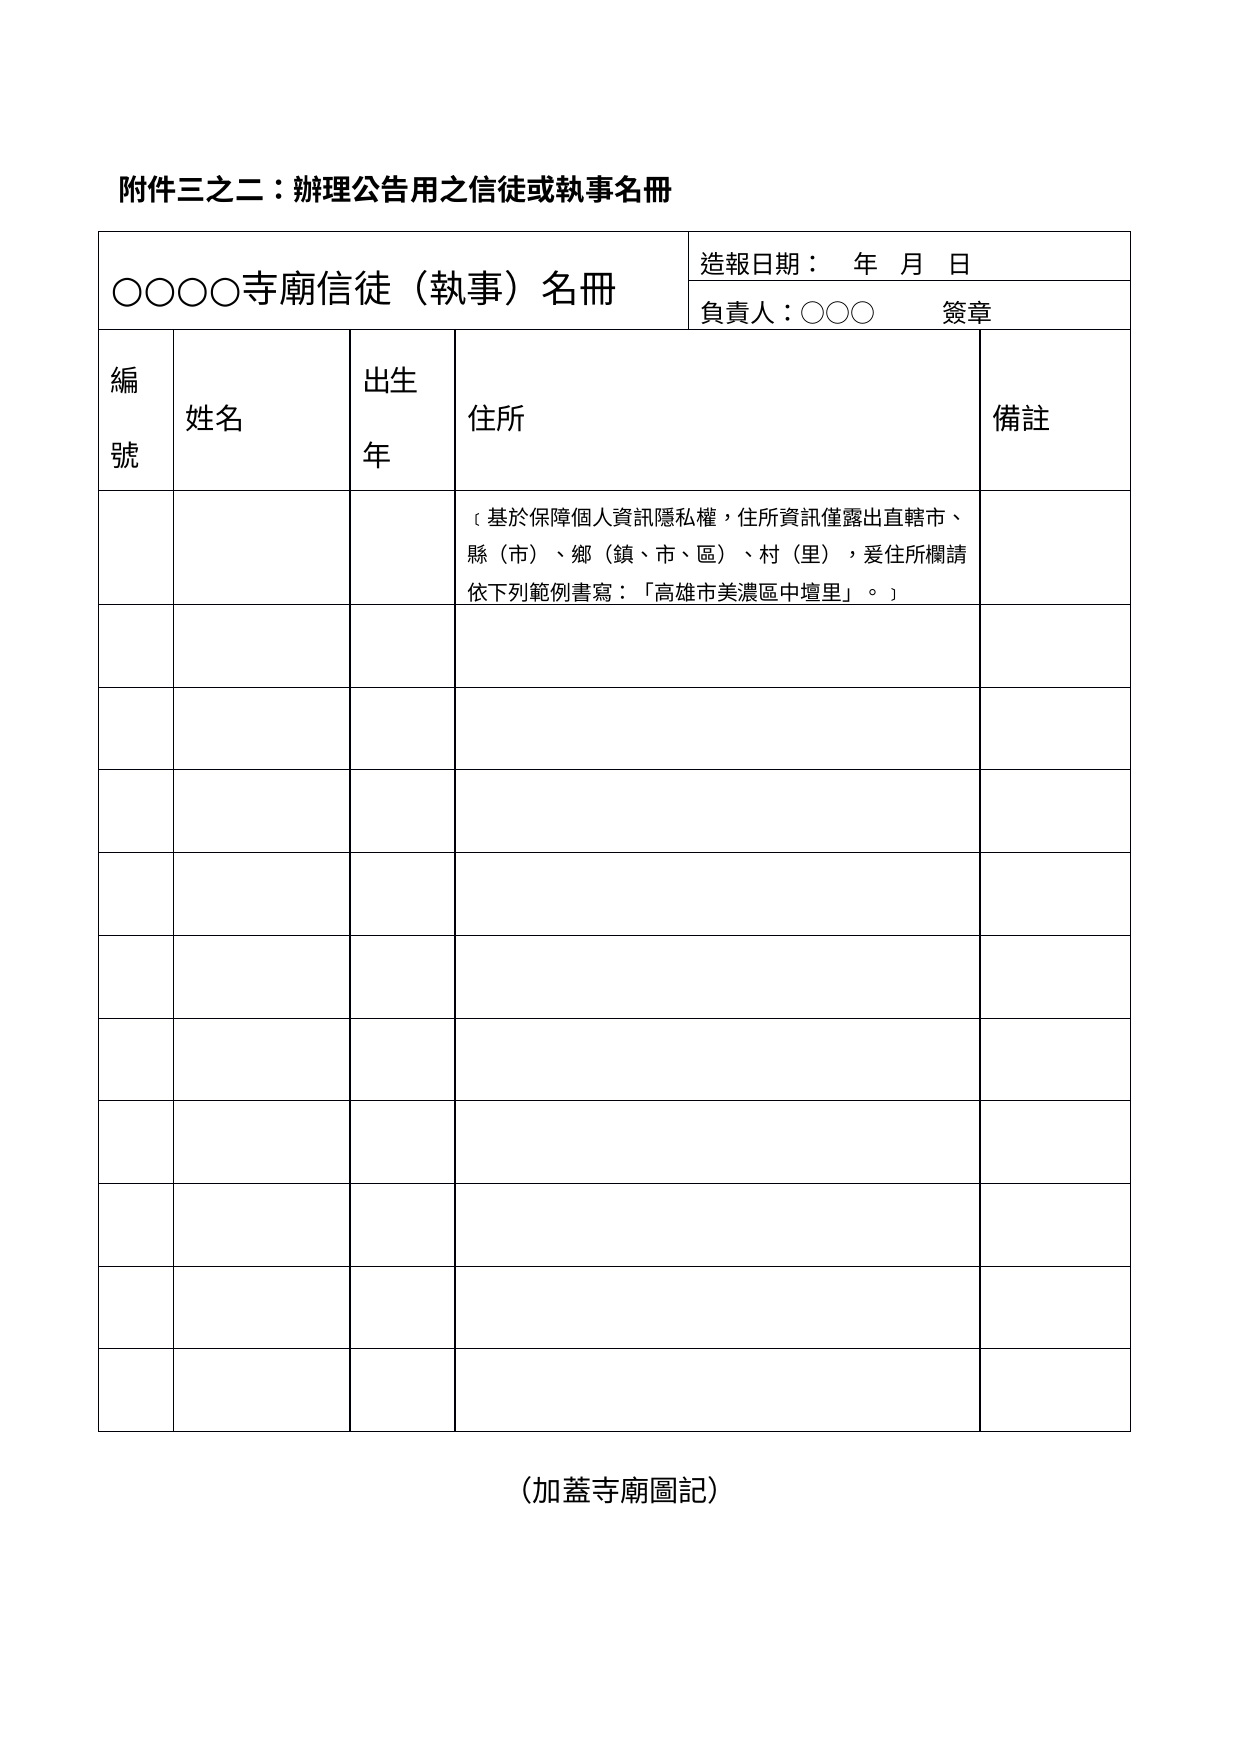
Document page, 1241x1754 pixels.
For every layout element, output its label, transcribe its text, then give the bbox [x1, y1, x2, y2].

table_cell [351, 936, 454, 1017]
table_cell [351, 1267, 454, 1348]
table_cell [981, 1267, 1130, 1348]
table_cell [99, 605, 173, 687]
table_cell [351, 605, 454, 687]
table_cell [351, 1101, 454, 1183]
text （加蓋寺廟圖記） [118, 1444, 1122, 1519]
table_cell [981, 1349, 1130, 1431]
table_cell ﹝基於保障個人資訊隱私權，住所資訊僅露出直轄市、縣（市）、鄉（鎮、市、區）、村（里），爰住所欄請依下列範例書寫：「高雄市美濃區中壇里」。﹞ [456, 491, 979, 604]
table_cell [99, 1184, 173, 1266]
table_header ○○○○寺廟信徒（執事）名冊 [99, 232, 688, 329]
table_cell [981, 853, 1130, 935]
table_cell [174, 936, 349, 1017]
table_cell [456, 1267, 979, 1348]
text 附件三之二：辦理公告用之信徒或執事名冊 [118, 143, 1122, 218]
table_cell [351, 1019, 454, 1100]
table_cell 出生年 [351, 330, 454, 490]
table_cell [351, 853, 454, 935]
table_cell [174, 1267, 349, 1348]
table_cell [99, 1101, 173, 1183]
table_cell [174, 605, 349, 687]
table_cell [174, 1101, 349, 1183]
table_cell [174, 1349, 349, 1431]
table_cell [99, 1267, 173, 1348]
table_cell [351, 770, 454, 852]
table_cell [174, 491, 349, 604]
table_cell 備註 [981, 330, 1130, 490]
table_cell [981, 688, 1130, 769]
table_cell [981, 770, 1130, 852]
table_cell [981, 491, 1130, 604]
table_cell [351, 688, 454, 769]
table_cell [456, 770, 979, 852]
table_cell 編號 [99, 330, 173, 490]
table_cell [456, 605, 979, 687]
table_cell [99, 491, 173, 604]
table_cell [174, 1019, 349, 1100]
table_cell [981, 1101, 1130, 1183]
table_cell [456, 688, 979, 769]
table_cell [981, 1019, 1130, 1100]
table_cell [174, 853, 349, 935]
table_cell [174, 770, 349, 852]
table_cell [981, 605, 1130, 687]
table_cell [456, 936, 979, 1017]
table_cell [351, 1349, 454, 1431]
table_cell [99, 770, 173, 852]
table_cell [456, 853, 979, 935]
table_cell 住所 [456, 330, 979, 490]
table_cell [456, 1349, 979, 1431]
table_cell [174, 688, 349, 769]
table_cell [351, 491, 454, 604]
table_cell [456, 1019, 979, 1100]
table_cell [99, 688, 173, 769]
table_cell [99, 936, 173, 1017]
table_cell [351, 1184, 454, 1266]
table_cell [456, 1184, 979, 1266]
table_cell [981, 1184, 1130, 1266]
table_cell [174, 1184, 349, 1266]
table_cell [99, 1349, 173, 1431]
table_cell [456, 1101, 979, 1183]
table_cell 姓名 [174, 330, 349, 490]
table_cell [99, 853, 173, 935]
table_cell 負責人：○○○ 簽章 [689, 281, 1130, 329]
table_header 造報日期： 年 月 日 [689, 232, 1130, 280]
table_cell [981, 936, 1130, 1017]
table_cell [99, 1019, 173, 1100]
